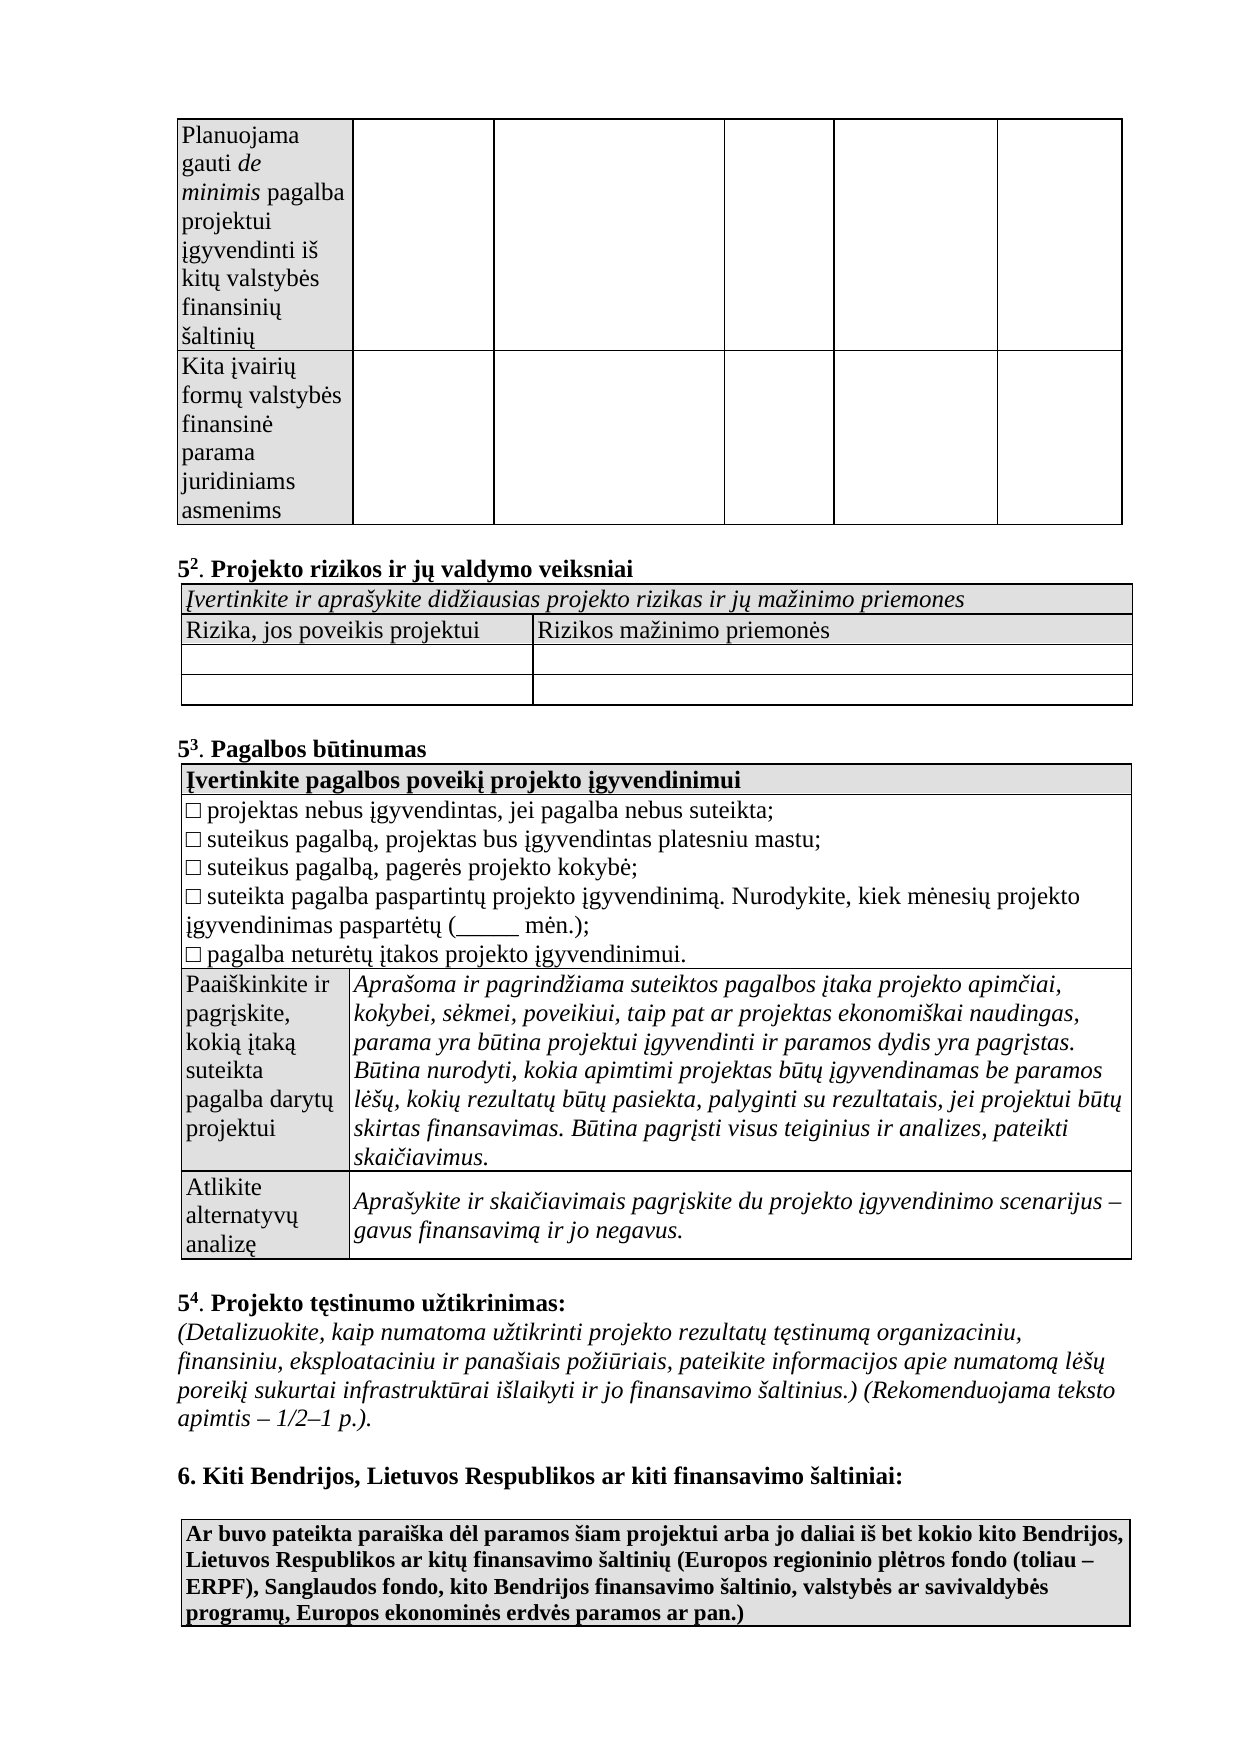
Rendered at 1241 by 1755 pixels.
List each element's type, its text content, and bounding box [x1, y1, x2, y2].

table_cell [835, 120, 997, 350]
text 53. Pagalbos būtinumas [177, 734, 1122, 763]
table_cell [354, 351, 493, 524]
text (Detalizuokite, kaip numatoma užtikrinti projekto rezultatų tęstinumą organizaciniu, finansiniu, eksploataciniu ir panašiais požiūriais, pateikite informacijos apie numatomą lėšų poreikį sukurtai infrastruktūrai išlaikyti ir jo finansavimo šaltinius.) (Rekomenduojama teksto apimtis – 1/2–1 p.). [177, 1317, 1122, 1432]
table_cell [725, 351, 833, 524]
table_cell [182, 645, 532, 674]
table_cell Aprašykite ir skaičiavimais pagrįskite du projekto įgyvendinimo scenarijus – gavus finansavimą ir jo negavus. [350, 1172, 1131, 1258]
text 54. Projekto tęstinumo užtikrinimas: [177, 1288, 1122, 1317]
text 52. Projekto rizikos ir jų valdymo veiksniai [177, 554, 1122, 583]
table_cell Rizika, jos poveikis projektui [182, 615, 532, 643]
table_cell □ projektas nebus įgyvendintas, jei pagalba nebus suteikta; □ suteikus pagalbą, projektas bus įgyvendintas platesniu mastu; □ suteikus pagalbą, pagerės projekto kokybė; □ suteikta pagalba paspartintų projekto įgyvendinimą. Nurodykite, kiek mėnesių projekto įgyvendinimas paspartėtų (_____ mėn.); □ pagalba neturėtų įtakos projekto įgyvendinimui. [182, 795, 1131, 967]
table_cell Atlikite alternatyvų analizę [182, 1172, 349, 1258]
table_cell Aprašoma ir pagrindžiama suteiktos pagalbos įtaka projekto apimčiai, kokybei, sėkmei, poveikiui, taip pat ar projektas ekonomiškai naudingas, parama yra būtina projektui įgyvendinti ir paramos dydis yra pagrįstas. Būtina nurodyti, kokia apimtimi projektas būtų įgyvendinamas be paramos lėšų, kokių rezultatų būtų pasiekta, palyginti su rezultatais, jei projektui būtų skirtas finansavimas. Būtina pagrįsti visus teiginius ir analizes, pateikti skaičiavimus. [350, 969, 1131, 1170]
table_cell [835, 351, 997, 524]
table_cell [354, 120, 493, 350]
table_cell Paaiškinkite ir pagrįskite, kokią įtaką suteikta pagalba darytų projektui [182, 969, 349, 1170]
table_cell [998, 351, 1121, 524]
table_cell [534, 675, 1132, 704]
table_cell Planuojama gauti de minimis pagalba projektui įgyvendinti iš kitų valstybės finansinių šaltinių [178, 120, 352, 350]
table_cell [534, 645, 1132, 674]
table_header Ar buvo pateikta paraiška dėl paramos šiam projektui arba jo daliai iš bet kokio kito Bendrijos, Lietuvos Respublikos ar kitų finansavimo šaltinių (Europos regioninio plėtros fondo (toliau – ERPF), Sanglaudos fondo, kito Bendrijos finansavimo šaltinio, valstybės ar savivaldybės programų, Europos ekonominės erdvės paramos ar pan.) [182, 1520, 1129, 1625]
table_cell Rizikos mažinimo priemonės [534, 615, 1132, 643]
table_cell [495, 120, 724, 350]
table_cell [725, 120, 833, 350]
table_cell [495, 351, 724, 524]
table_cell [998, 120, 1121, 350]
table_cell [182, 675, 532, 704]
table_header Įvertinkite pagalbos poveikį projekto įgyvendinimui [182, 765, 1131, 793]
table_cell Kita įvairių formų valstybės finansinė parama juridiniams asmenims [178, 351, 352, 524]
text 6. Kiti Bendrijos, Lietuvos Respublikos ar kiti finansavimo šaltiniai: [177, 1461, 1122, 1490]
table_header Įvertinkite ir aprašykite didžiausias projekto rizikas ir jų mažinimo priemones [182, 585, 1132, 613]
